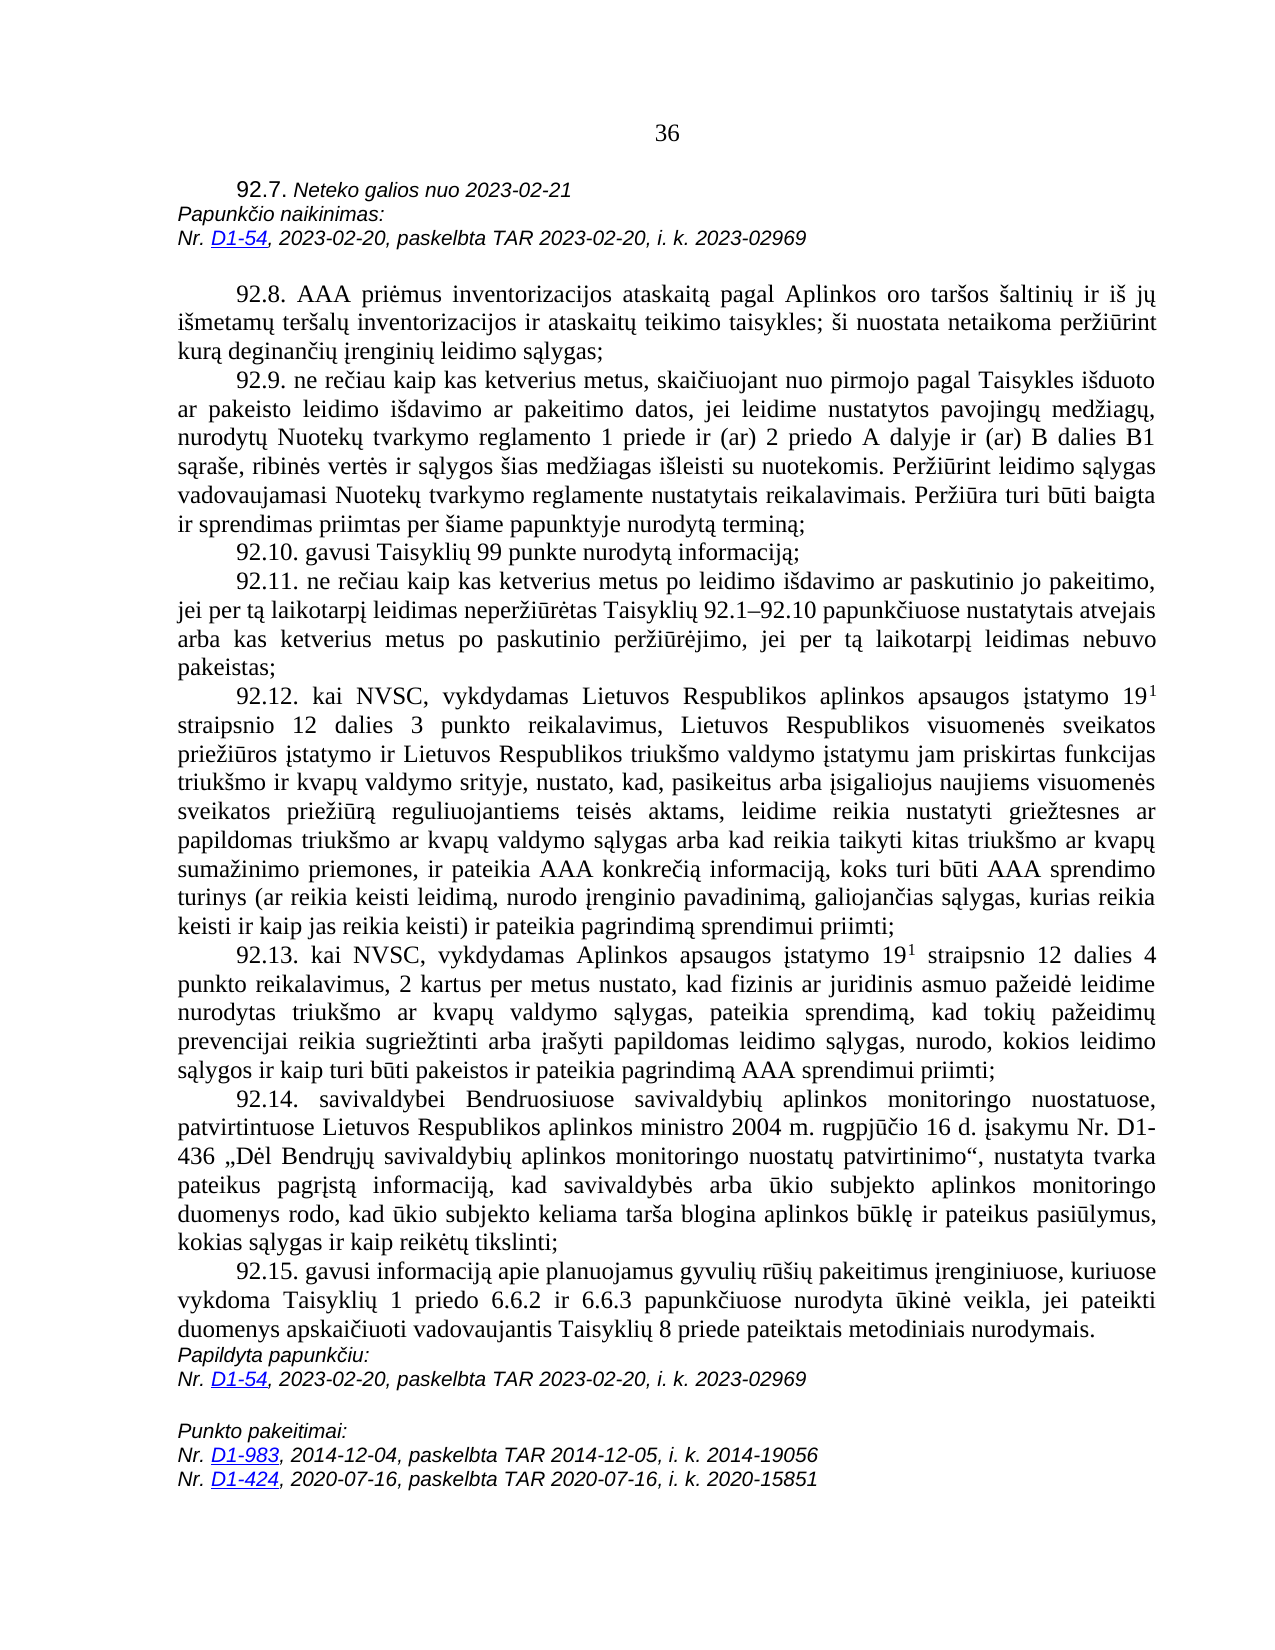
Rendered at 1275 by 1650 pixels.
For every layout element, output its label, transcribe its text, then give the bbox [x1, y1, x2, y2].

text Papunkčio naikinimas: [177, 202, 1157, 226]
text Nr. D1-54, 2023-02-20, paskelbta TAR 2023-02-20, i. k. 2023-02969 [177, 226, 1157, 250]
text 92.8. AAA priėmus inventorizacijos ataskaitą pagal Aplinkos oro taršos šaltinių ir iš jų išmetamų teršalų inventorizacijos ir ataskaitų teikimo taisykles; ši nuostata netaikoma peržiūrint kurą deginančių įrenginių leidimo sąlygas; [177, 279, 1157, 365]
text 92.11. ne rečiau kaip kas ketverius metus po leidimo išdavimo ar paskutinio jo pakeitimo, jei per tą laikotarpį leidimas neperžiūrėtas Taisyklių 92.1–92.10 papunkčiuose nustatytais atvejais arba kas ketverius metus po paskutinio peržiūrėjimo, jei per tą laikotarpį leidimas nebuvo pakeistas; [177, 566, 1157, 681]
text 92.15. gavusi informaciją apie planuojamus gyvulių rūšių pakeitimus įrenginiuose, kuriuose vykdoma Taisyklių 1 priedo 6.6.2 ir 6.6.3 papunkčiuose nurodyta ūkinė veikla, jei pateikti duomenys apskaičiuoti vadovaujantis Taisyklių 8 priede pateiktais metodiniais nurodymais. [177, 1256, 1157, 1342]
text 92.7. Neteko galios nuo 2023-02-21 [177, 176, 1157, 202]
text 92.14. savivaldybei Bendruosiuose savivaldybių aplinkos monitoringo nuostatuose, patvirtintuose Lietuvos Respublikos aplinkos ministro 2004 m. rugpjūčio 16 d. įsakymu Nr. D1-436 „Dėl Bendrųjų savivaldybių aplinkos monitoringo nuostatų patvirtinimo“, nustatyta tvarka pateikus pagrįstą informaciją, kad savivaldybės arba ūkio subjekto aplinkos monitoringo duomenys rodo, kad ūkio subjekto keliama tarša blogina aplinkos būklę ir pateikus pasiūlymus, kokias sąlygas ir kaip reikėtų tikslinti; [177, 1084, 1157, 1256]
text Papildyta papunkčiu: [177, 1342, 1157, 1366]
text Punkto pakeitimai: [177, 1419, 1157, 1443]
text 92.12. kai NVSC, vykdydamas Lietuvos Respublikos aplinkos apsaugos įstatymo 191 straipsnio 12 dalies 3 punkto reikalavimus, Lietuvos Respublikos visuomenės sveikatos priežiūros įstatymo ir Lietuvos Respublikos triukšmo valdymo įstatymu jam priskirtas funkcijas triukšmo ir kvapų valdymo srityje, nustato, kad, pasikeitus arba įsigaliojus naujiems visuomenės sveikatos priežiūrą reguliuojantiems teisės aktams, leidime reikia nustatyti griežtesnes ar papildomas triukšmo ar kvapų valdymo sąlygas arba kad reikia taikyti kitas triukšmo ar kvapų sumažinimo priemones, ir pateikia AAA konkrečią informaciją, koks turi būti AAA sprendimo turinys (ar reikia keisti leidimą, nurodo įrenginio pavadinimą, galiojančias sąlygas, kurias reikia keisti ir kaip jas reikia keisti) ir pateikia pagrindimą sprendimui priimti; [177, 681, 1157, 940]
text 92.13. kai NVSC, vykdydamas Aplinkos apsaugos įstatymo 191 straipsnio 12 dalies 4 punkto reikalavimus, 2 kartus per metus nustato, kad fizinis ar juridinis asmuo pažeidė leidime nurodytas triukšmo ar kvapų valdymo sąlygas, pateikia sprendimą, kad tokių pažeidimų prevencijai reikia sugriežtinti arba įrašyti papildomas leidimo sąlygas, nurodo, kokios leidimo sąlygos ir kaip turi būti pakeistos ir pateikia pagrindimą AAA sprendimui priimti; [177, 940, 1157, 1084]
text Nr. D1-424, 2020-07-16, paskelbta TAR 2020-07-16, i. k. 2020-15851 [177, 1467, 1157, 1491]
text Nr. D1-983, 2014-12-04, paskelbta TAR 2014-12-05, i. k. 2014-19056 [177, 1443, 1157, 1467]
text 92.10. gavusi Taisyklių 99 punkte nurodytą informaciją; [177, 537, 1157, 566]
text 92.9. ne rečiau kaip kas ketverius metus, skaičiuojant nuo pirmojo pagal Taisykles išduoto ar pakeisto leidimo išdavimo ar pakeitimo datos, jei leidime nustatytos pavojingų medžiagų, nurodytų Nuotekų tvarkymo reglamento 1 priede ir (ar) 2 priedo A dalyje ir (ar) B dalies B1 sąraše, ribinės vertės ir sąlygos šias medžiagas išleisti su nuotekomis. Peržiūrint leidimo sąlygas vadovaujamasi Nuotekų tvarkymo reglamente nustatytais reikalavimais. Peržiūra turi būti baigta ir sprendimas priimtas per šiame papunktyje nurodytą terminą; [177, 365, 1157, 537]
text Nr. D1-54, 2023-02-20, paskelbta TAR 2023-02-20, i. k. 2023-02969 [177, 1366, 1157, 1390]
